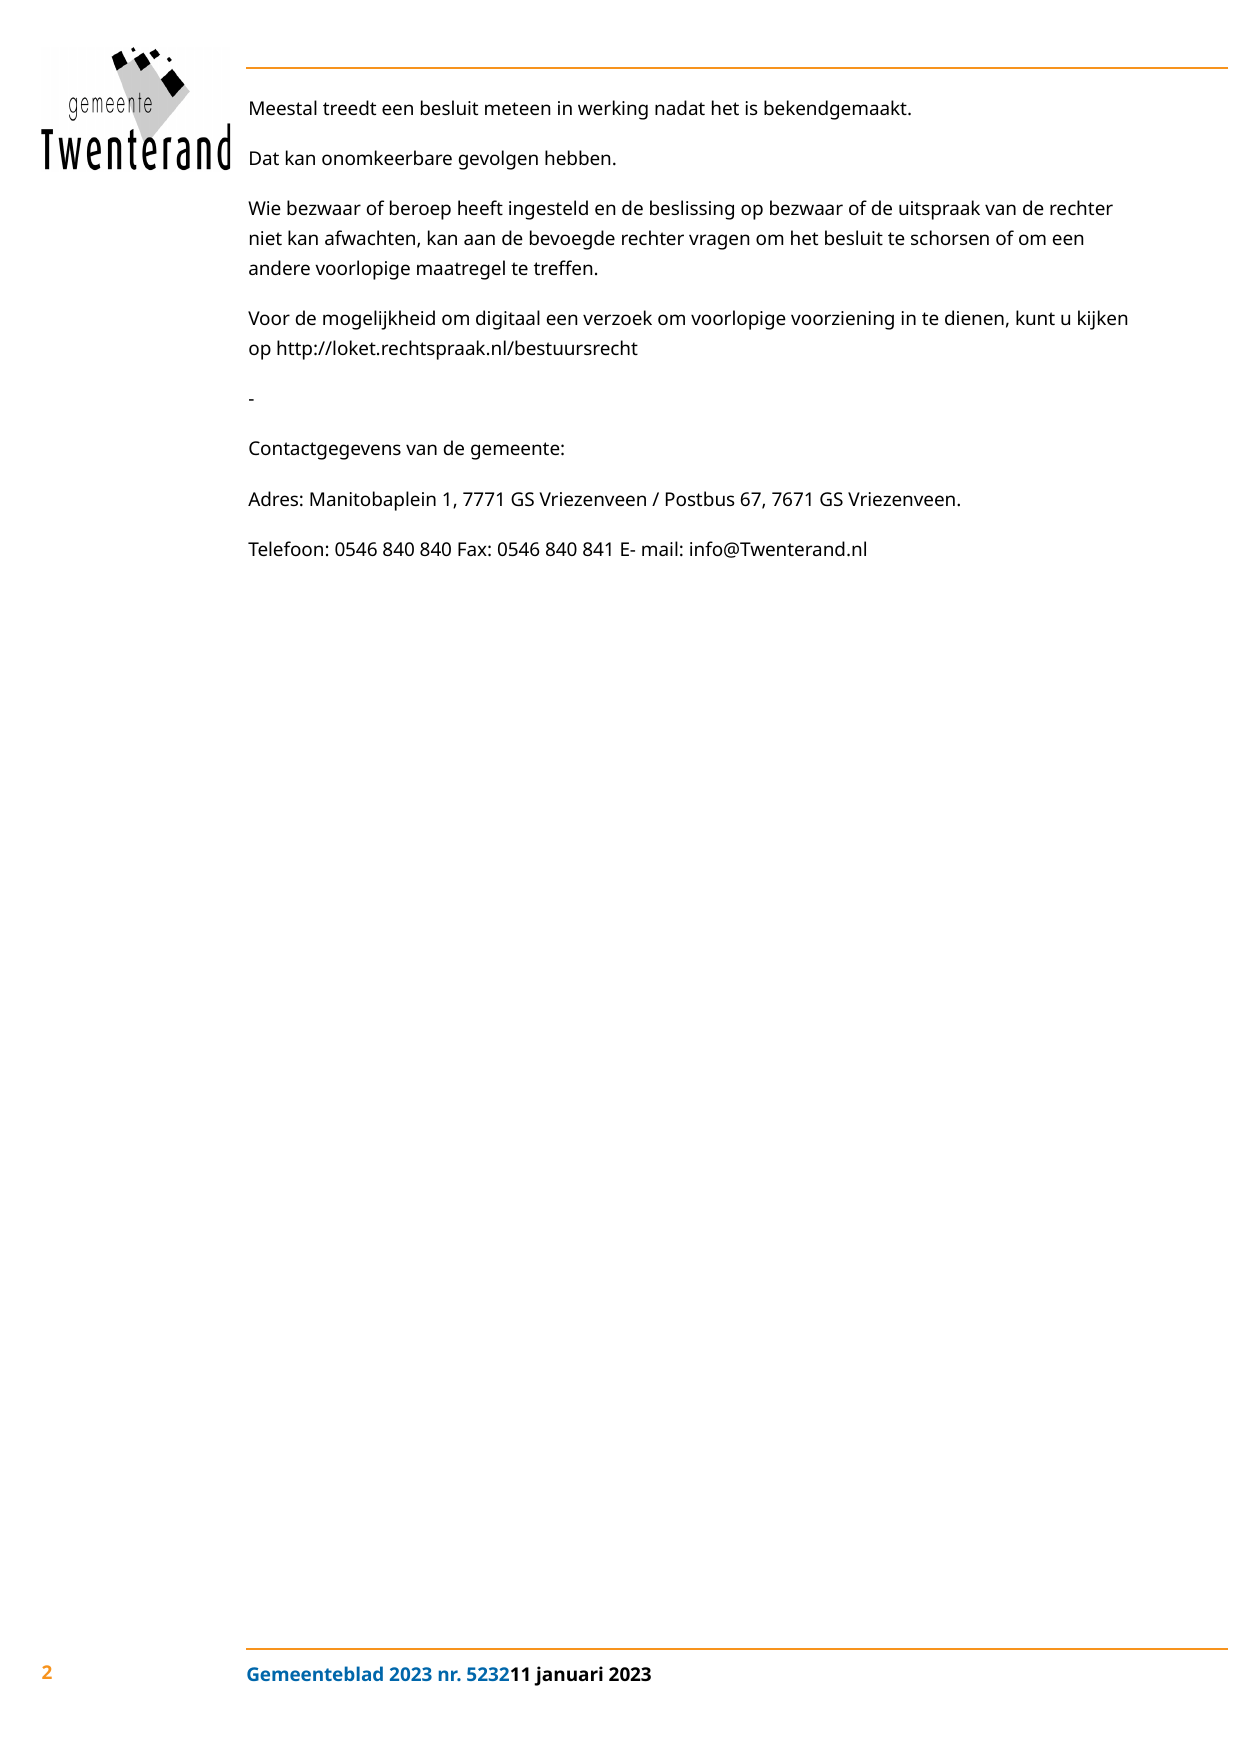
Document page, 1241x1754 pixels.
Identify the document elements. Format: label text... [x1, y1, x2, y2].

picture [41, 47, 231, 172]
text Voor de mogelijkheid om digitaal een verzoek om voorlopige voorziening in te dienen, kunt u kijken op http://loket.rechtspraak.nl/bestuursrecht [248, 305, 1152, 361]
text Adres: Manitobaplein 1, 7771 GS Vriezenveen / Postbus 67, 7671 GS Vriezenveen. [248, 486, 1152, 512]
text Meestal treedt een besluit meteen in werking nadat het is bekendgemaakt. [248, 95, 1152, 121]
text Wie bezwaar of beroep heeft ingesteld en de beslissing op bezwaar of de uitspraak van de rechter niet kan afwachten, kan aan de bevoegde rechter vragen om het besluit te schorsen of om een andere voorlopige maatregel te treffen. [248, 196, 1152, 281]
text Dat kan onomkeerbare gevolgen hebben. [248, 145, 1152, 171]
text Telefoon: 0546 840 840 Fax: 0546 840 841 E- mail: info@Twenterand.nl [248, 536, 1152, 562]
text Contactgegevens van de gemeente: [248, 436, 1152, 461]
text - [248, 385, 1152, 411]
